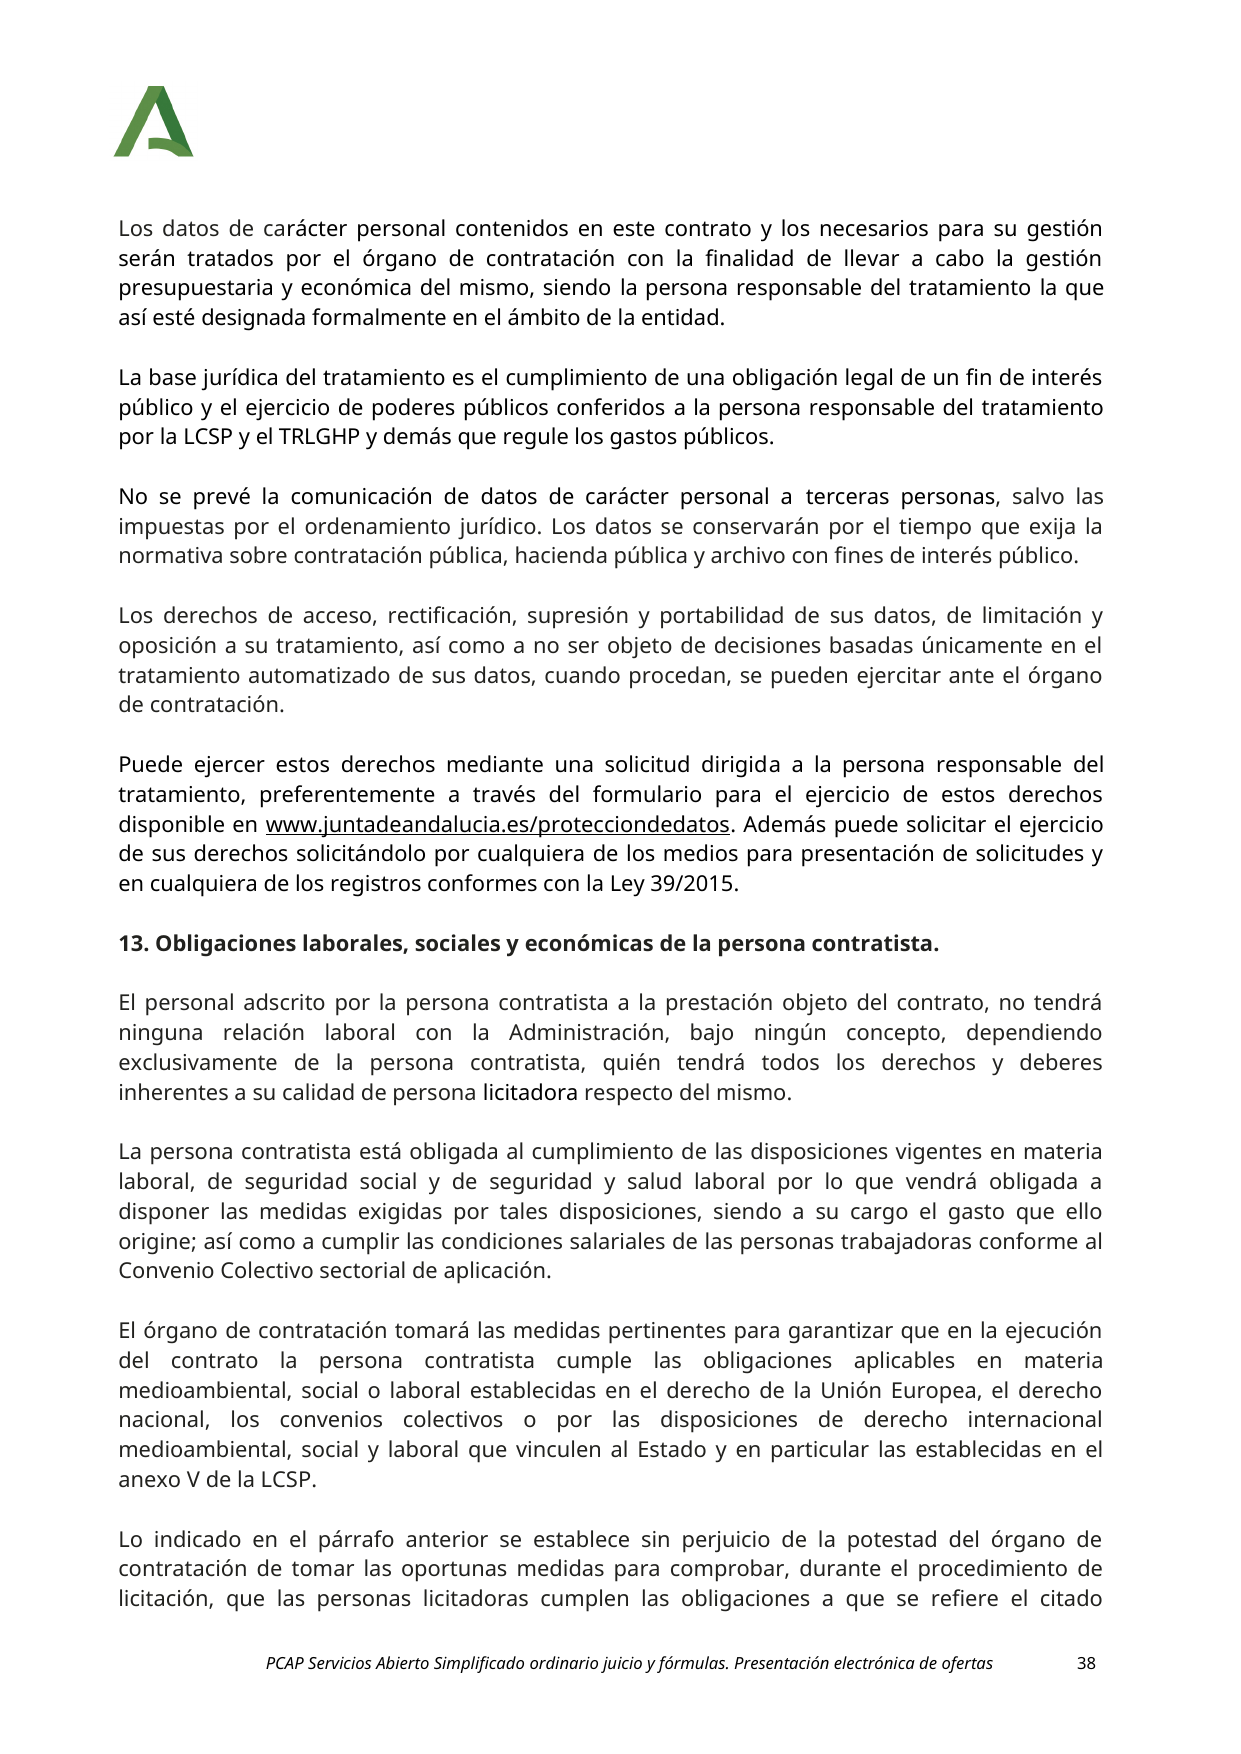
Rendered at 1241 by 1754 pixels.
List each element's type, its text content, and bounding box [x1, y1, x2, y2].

text No se prevé la comunicación de datos de carácter personal a terceras personas, salvo las impuestas por el ordenamiento jurídico. Los datos se conservarán por el tiempo que exija la normativa sobre contratación pública, hacienda pública y archivo con fines de interés público. [118, 481, 1104, 570]
text El personal adscrito por la persona contratista a la prestación objeto del contrato, no tendrá ninguna relación laboral con la Administración, bajo ningún concepto, dependiendo exclusivamente de la persona contratista, quién tendrá todos los derechos y deberes inherentes a su calidad de persona licitadora respecto del mismo. [118, 987, 1104, 1106]
text 13. Obligaciones laborales, sociales y económicas de la persona contratista. [118, 928, 1104, 957]
text Los datos de carácter personal contenidos en este contrato y los necesarios para su gestión serán tratados por el órgano de contratación con la finalidad de llevar a cabo la gestión presupuestaria y económica del mismo, siendo la persona responsable del tratamiento la que así esté designada formalmente en el ámbito de la entidad. [118, 213, 1104, 332]
text Puede ejercer estos derechos mediante una solicitud dirigida a la persona responsable del tratamiento, preferentemente a través del formulario para el ejercicio de estos derechos disponible en www.juntadeandalucia.es/protecciondedatos. Además puede solicitar el ejercicio de sus derechos solicitándolo por cualquiera de los medios para presentación de solicitudes y en cualquiera de los registros conformes con la Ley 39/2015. [118, 749, 1104, 898]
text La persona contratista está obligada al cumplimiento de las disposiciones vigentes en materia laboral, de seguridad social y de seguridad y salud laboral por lo que vendrá obligada a disponer las medidas exigidas por tales disposiciones, siendo a su cargo el gasto que ello origine; así como a cumplir las condiciones salariales de las personas trabajadoras conforme al Convenio Colectivo sectorial de aplicación. [118, 1136, 1104, 1285]
text El órgano de contratación tomará las medidas pertinentes para garantizar que en la ejecución del contrato la persona contratista cumple las obligaciones aplicables en materia medioambiental, social o laboral establecidas en el derecho de la Unión Europea, el derecho nacional, los convenios colectivos o por las disposiciones de derecho internacional medioambiental, social y laboral que vinculen al Estado y en particular las establecidas en el anexo V de la LCSP. [118, 1315, 1104, 1494]
text La base jurídica del tratamiento es el cumplimiento de una obligación legal de un fin de interés público y el ejercicio de poderes públicos conferidos a la persona responsable del tratamiento por la LCSP y el TRLGHP y demás que regule los gastos públicos. [118, 362, 1104, 451]
text Lo indicado en el párrafo anterior se establece sin perjuicio de la potestad del órgano de contratación de tomar las oportunas medidas para comprobar, durante el procedimiento de licitación, que las personas licitadoras cumplen las obligaciones a que se refiere el citado [118, 1523, 1104, 1613]
picture [109, 81, 198, 161]
text Los derechos de acceso, rectificación, supresión y portabilidad de sus datos, de limitación y oposición a su tratamiento, así como a no ser objeto de decisiones basadas únicamente en el tratamiento automatizado de sus datos, cuando procedan, se pueden ejercitar ante el órgano de contratación. [118, 600, 1104, 719]
